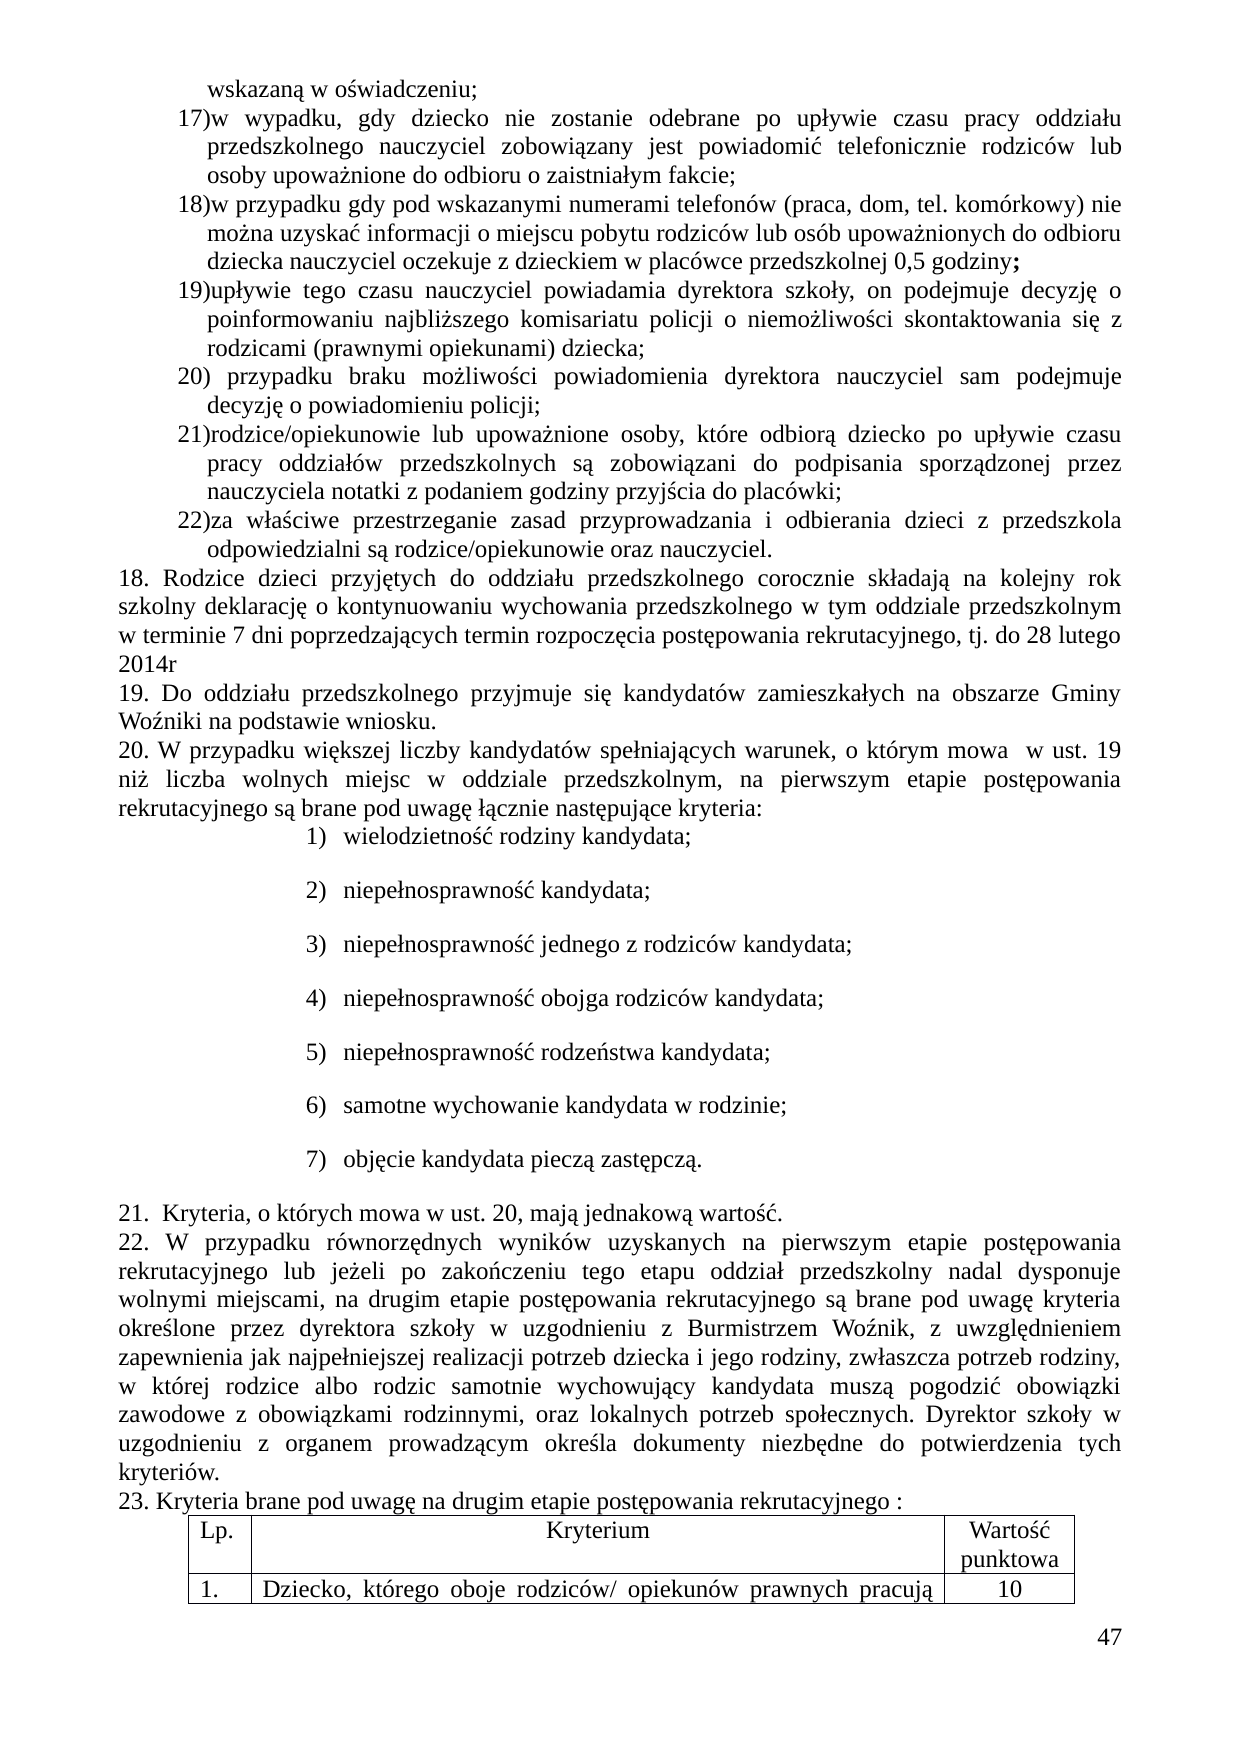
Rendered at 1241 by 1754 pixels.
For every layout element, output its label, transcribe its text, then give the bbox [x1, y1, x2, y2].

list wielodzietność rodziny kandydata; [306, 821, 1122, 850]
list niepełnosprawność obojga rodziców kandydata; [306, 983, 1122, 1012]
list przypadku braku możliwości powiadomienia dyrektora nauczyciel sam podejmuje decyzję o powiadomieniu policji; [177, 361, 1122, 419]
list niepełnosprawność kandydata; [306, 875, 1122, 904]
list rodzice/opiekunowie lub upoważnione osoby, które odbiorą dziecko po upływie czasu pracy oddziałów przedszkolnych są zobowiązani do podpisania sporządzonej przez nauczyciela notatki z podaniem godziny przyjścia do placówki; [177, 419, 1122, 505]
table_cell Dziecko, którego oboje rodziców/ opiekunów prawnych pracują [252, 1574, 944, 1603]
list w wypadku, gdy dziecko nie zostanie odebrane po upływie czasu pracy oddziału przedszkolnego nauczyciel zobowiązany jest powiadomić telefonicznie rodziców lub osoby upoważnione do odbioru o zaistniałym fakcie; [177, 103, 1122, 189]
list niepełnosprawność rodzeństwa kandydata; [306, 1037, 1122, 1066]
list niepełnosprawność jednego z rodziców kandydata; [306, 929, 1122, 958]
list samotne wychowanie kandydata w rodzinie; [306, 1091, 1122, 1119]
text 20. W przypadku większej liczby kandydatów spełniających warunek, o którym mowa w ust. 19 niż liczba wolnych miejsc w oddziale przedszkolnym, na pierwszym etapie postępowania rekrutacyjnego są brane pod uwagę łącznie następujące kryteria: [118, 735, 1122, 821]
table_header Wartość punktowa [945, 1516, 1074, 1573]
table_header Lp. [189, 1516, 251, 1573]
text 18. Rodzice dzieci przyjętych do oddziału przedszkolnego corocznie składają na kolejny rok szkolny deklarację o kontynuowaniu wychowania przedszkolnego w tym oddziale przedszkolnym w terminie 7 dni poprzedzających termin rozpoczęcia postępowania rekrutacyjnego, tj. do 28 lutego 2014r [118, 563, 1122, 678]
text 21. Kryteria, o których mowa w ust. 20, mają jednakową wartość. [118, 1198, 1122, 1227]
list wskazaną w oświadczeniu; [177, 74, 1122, 103]
table_cell 1. [189, 1574, 251, 1603]
list objęcie kandydata pieczą zastępczą. [306, 1144, 1122, 1173]
table_header Kryterium [252, 1516, 944, 1573]
text 22. W przypadku równorzędnych wyników uzyskanych na pierwszym etapie postępowania rekrutacyjnego lub jeżeli po zakończeniu tego etapu oddział przedszkolny nadal dysponuje wolnymi miejscami, na drugim etapie postępowania rekrutacyjnego są brane pod uwagę kryteria określone przez dyrektora szkoły w uzgodnieniu z Burmistrzem Woźnik, z uwzględnieniem zapewnienia jak najpełniejszej realizacji potrzeb dziecka i jego rodziny, zwłaszcza potrzeb rodziny, w której rodzice albo rodzic samotnie wychowujący kandydata muszą pogodzić obowiązki zawodowe z obowiązkami rodzinnymi, oraz lokalnych potrzeb społecznych. Dyrektor szkoły w uzgodnieniu z organem prowadzącym określa dokumenty niezbędne do potwierdzenia tych kryteriów. [118, 1227, 1122, 1486]
list upływie tego czasu nauczyciel powiadamia dyrektora szkoły, on podejmuje decyzję o poinformowaniu najbliższego komisariatu policji o niemożliwości skontaktowania się z rodzicami (prawnymi opiekunami) dziecka; [177, 275, 1122, 361]
text 19. Do oddziału przedszkolnego przyjmuje się kandydatów zamieszkałych na obszarze Gminy Woźniki na podstawie wniosku. [118, 678, 1122, 735]
list za właściwe przestrzeganie zasad przyprowadzania i odbierania dzieci z przedszkola odpowiedzialni są rodzice/opiekunowie oraz nauczyciel. [177, 505, 1122, 563]
list w przypadku gdy pod wskazanymi numerami telefonów (praca, dom, tel. komórkowy) nie można uzyskać informacji o miejscu pobytu rodziców lub osób upoważnionych do odbioru dziecka nauczyciel oczekuje z dzieckiem w placówce przedszkolnej 0,5 godziny; [177, 189, 1122, 275]
table_cell 10 [945, 1574, 1074, 1603]
text 23. Kryteria brane pod uwagę na drugim etapie postępowania rekrutacyjnego : [118, 1486, 1122, 1514]
